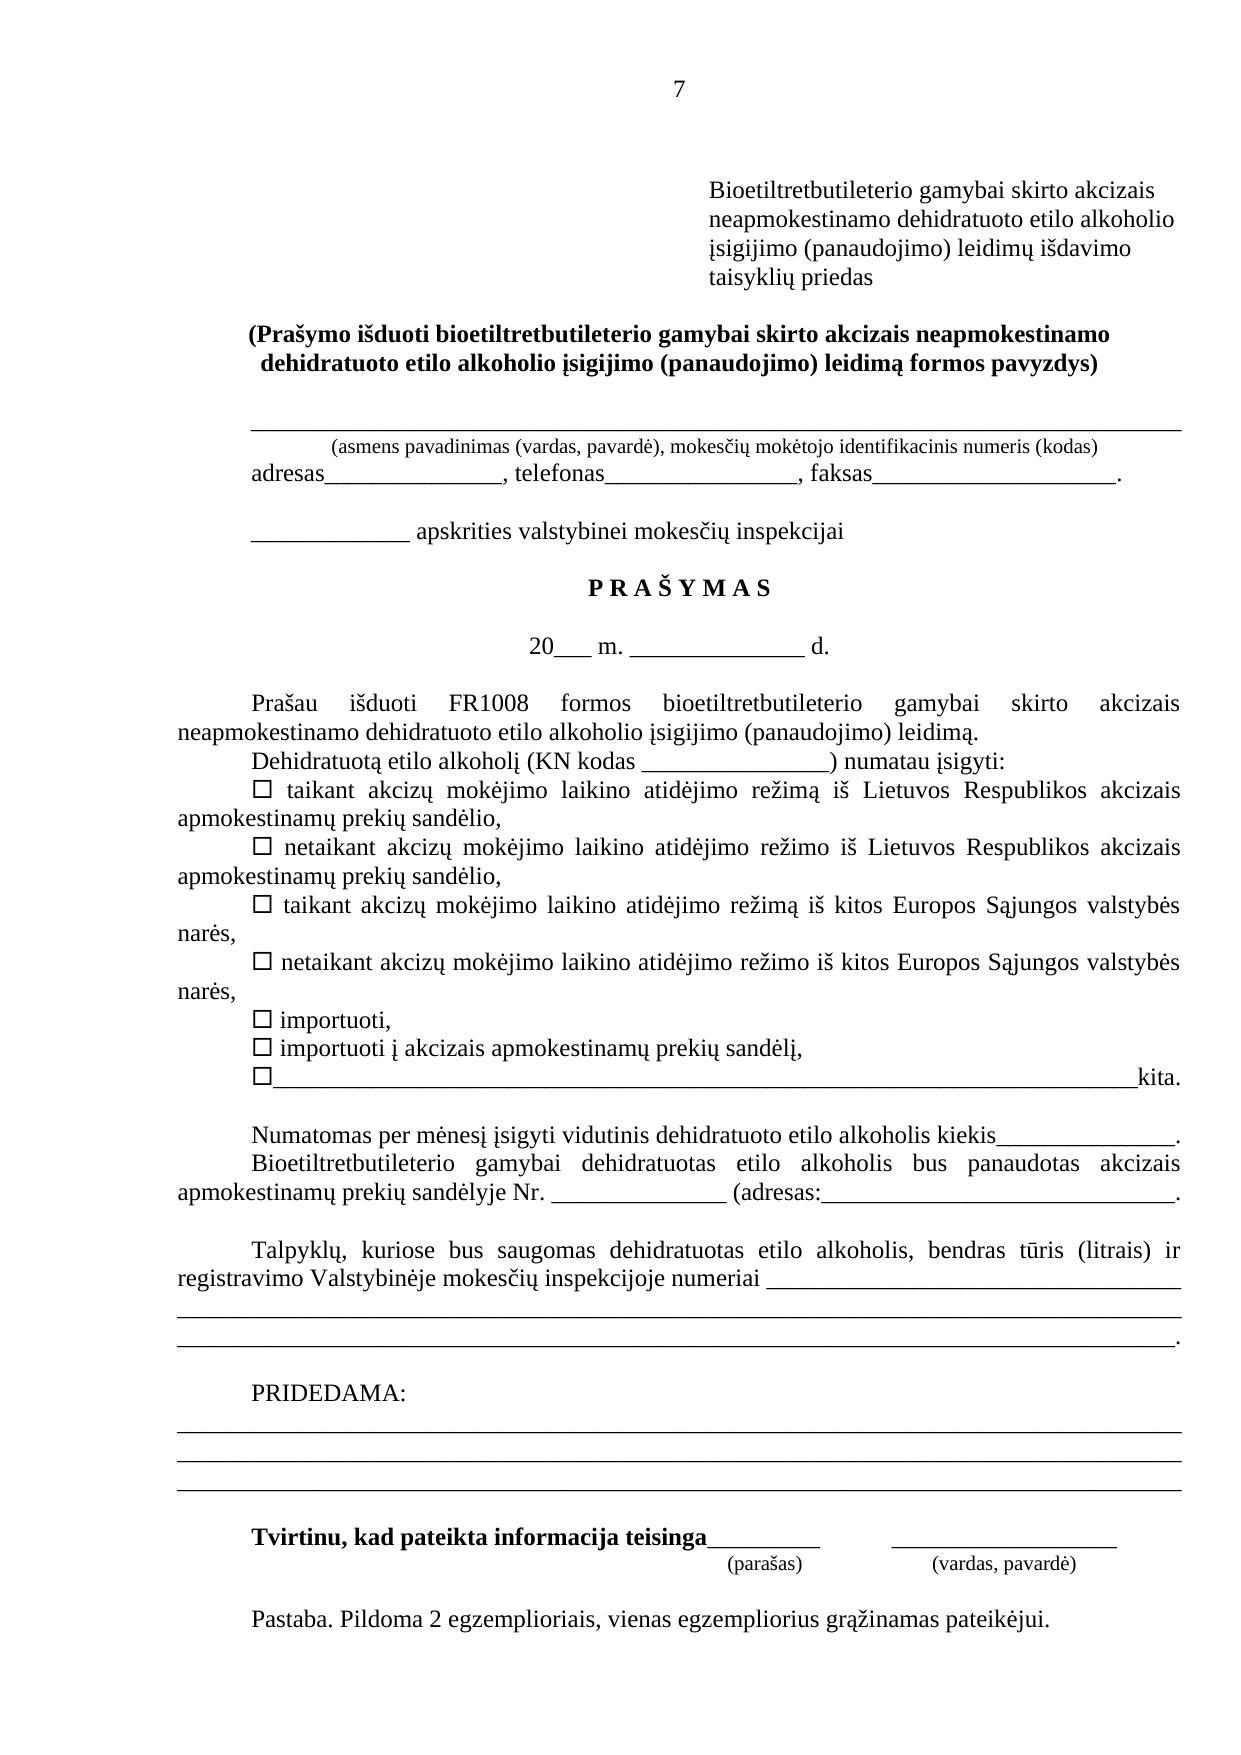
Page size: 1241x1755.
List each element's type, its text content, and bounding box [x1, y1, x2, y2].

text  netaikant akcizų mokėjimo laikino atidėjimo režimo iš Lietuvos Respublikos akcizais apmokestinamų prekių sandėlio, [177, 832, 1181, 890]
text Bioetiltretbutileterio gamybai skirto akcizais [177, 176, 1181, 204]
text PRAŠYMAS [177, 573, 1181, 602]
text  taikant akcizų mokėjimo laikino atidėjimo režimą iš Lietuvos Respublikos akcizais apmokestinamų prekių sandėlio, [177, 775, 1181, 832]
text  kita. [177, 1062, 1181, 1091]
text Numatomas per mėnesį įsigyti vidutinis dehidratuoto etilo alkoholis kiekis . [177, 1120, 1181, 1148]
text  taikant akcizų mokėjimo laikino atidėjimo režimą iš kitos Europos Sąjungos valstybės narės, [177, 890, 1181, 947]
text Talpyklų, kuriose bus saugomas dehidratuotas etilo alkoholis, bendras tūris (litrais) ir registravimo Valstybinėje mokesčių inspekcijoje numeriai [177, 1235, 1181, 1292]
text Pastaba. Pildoma 2 egzemplioriais, vienas egzempliorius grąžinamas pateikėjui. [177, 1604, 1181, 1632]
text Prašau išduoti FR1008 formos bioetiltretbutileterio gamybai skirto akcizais neapmokestinamo dehidratuoto etilo alkoholio įsigijimo (panaudojimo) leidimą. [177, 688, 1181, 746]
text (parašas) (vardas, pavardė) [177, 1551, 1181, 1575]
text adresas , telefonas , faksas . [177, 458, 1181, 487]
text įsigijimo (panaudojimo) leidimų išdavimo [177, 233, 1181, 262]
text  importuoti į akcizais apmokestinamų prekių sandėlį, [177, 1033, 1181, 1062]
text . [177, 1321, 1181, 1350]
text (asmens pavadinimas (vardas, pavardė), mokesčių mokėtojo identifikacinis numeris (kodas) [177, 434, 1181, 458]
text apskrities valstybinei mokesčių inspekcijai [177, 516, 1181, 545]
text Tvirtinu, kad pateikta informacija teisinga _________ __________________ [177, 1522, 1181, 1551]
text 20___ m. ______________ d. [177, 631, 1181, 660]
text (Prašymo išduoti bioetiltretbutileterio gamybai skirto akcizais neapmokestinamo dehidratuoto etilo alkoholio įsigijimo (panaudojimo) leidimą formos pavyzdys) [177, 319, 1181, 377]
text Dehidratuotą etilo alkoholį (KN kodas _______________) numatau įsigyti: [177, 746, 1181, 775]
text  importuoti, [177, 1005, 1181, 1033]
text neapmokestinamo dehidratuoto etilo alkoholio [177, 204, 1181, 233]
text  netaikant akcizų mokėjimo laikino atidėjimo režimo iš kitos Europos Sąjungos valstybės narės, [177, 947, 1181, 1005]
text taisyklių priedas [177, 262, 1181, 291]
text Bioetiltretbutileterio gamybai dehidratuotas etilo alkoholis bus panaudotas akcizais apmokestinamų prekių sandėlyje Nr. ______________ (adresas: . [177, 1148, 1181, 1206]
text PRIDEDAMA: [177, 1378, 1181, 1407]
